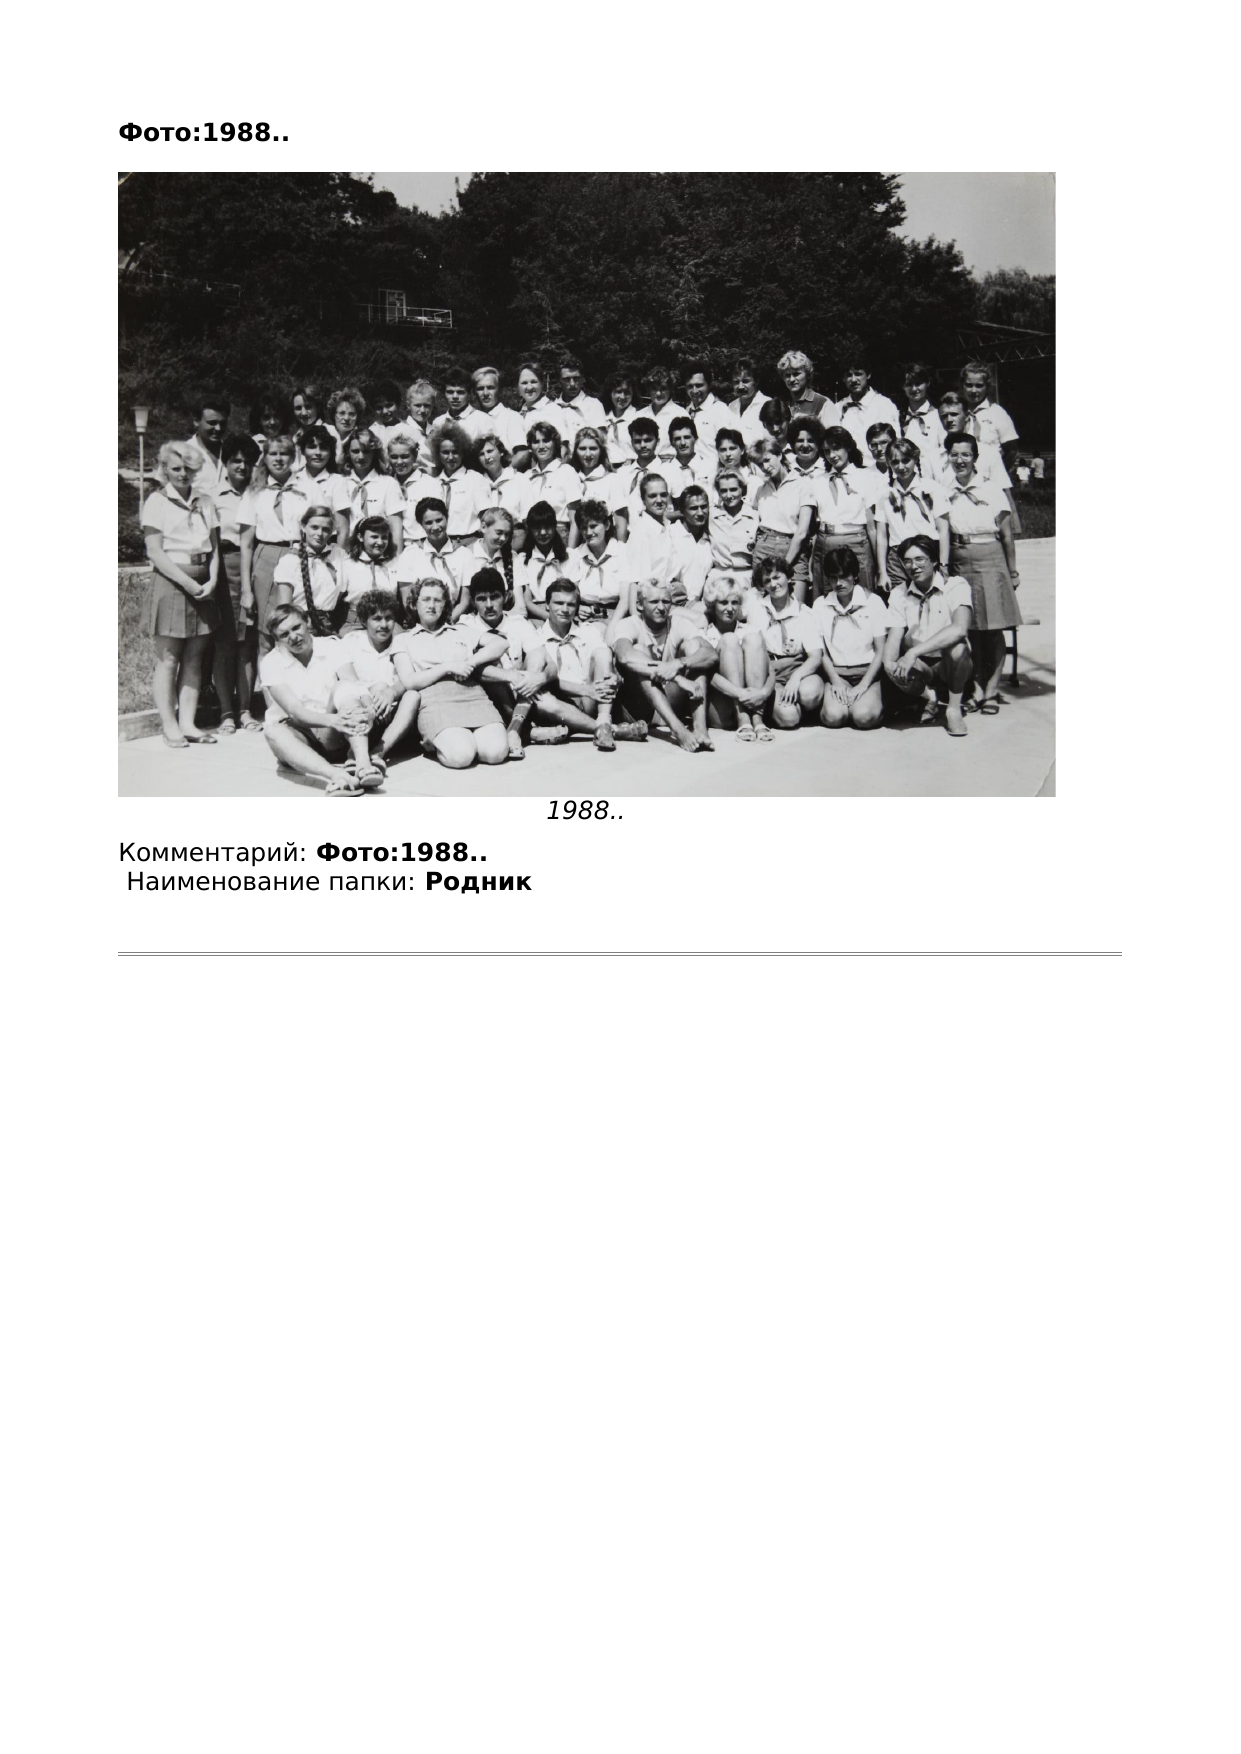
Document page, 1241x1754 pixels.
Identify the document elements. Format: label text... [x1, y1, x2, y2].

text 1988.. [118, 797, 1056, 825]
subtitle Фото:1988.. [118, 118, 1122, 147]
text Комментарий: Фото:1988.. Наименование папки: Родник [118, 838, 1122, 925]
picture [118, 172, 1056, 797]
